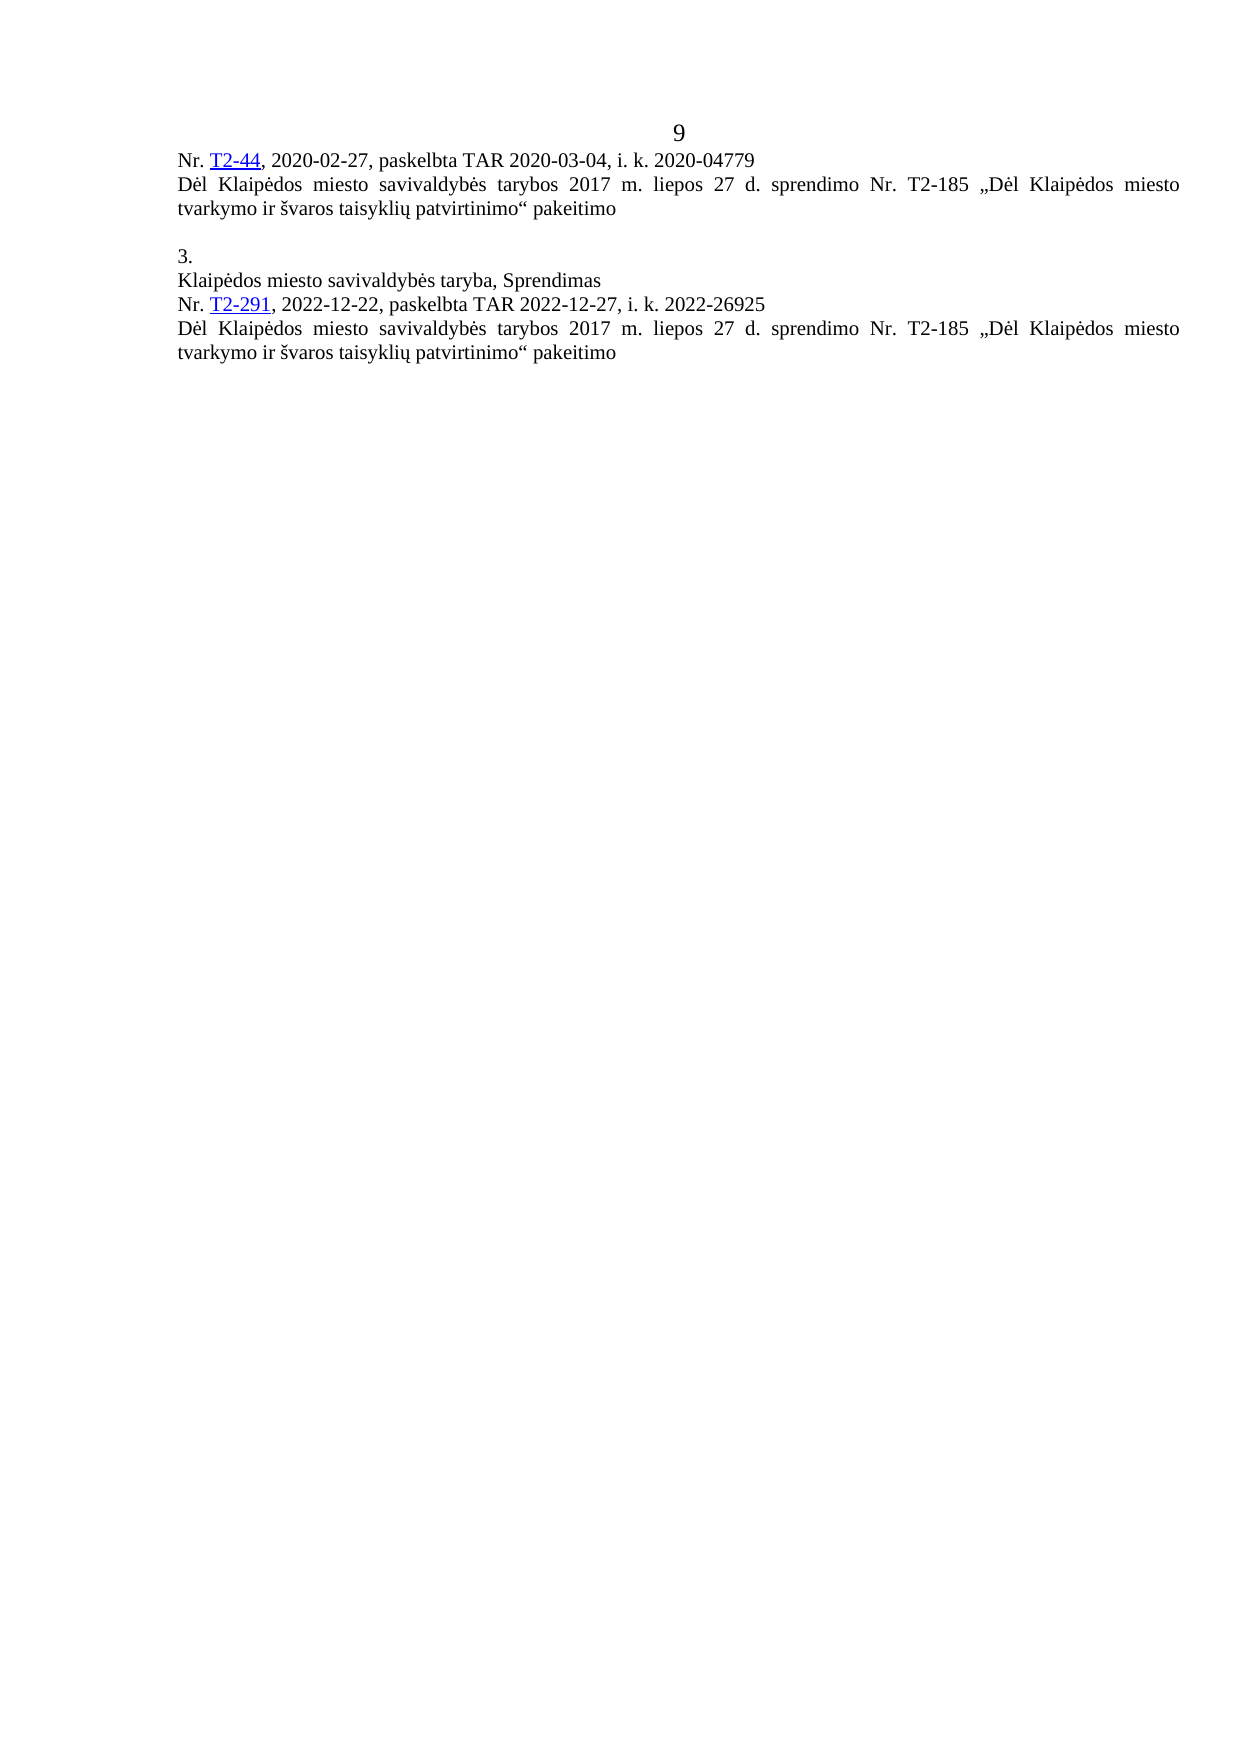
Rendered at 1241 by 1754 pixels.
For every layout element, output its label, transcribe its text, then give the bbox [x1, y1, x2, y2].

text Dėl Klaipėdos miesto savivaldybės tarybos 2017 m. liepos 27 d. sprendimo Nr. T2-185 „Dėl Klaipėdos miesto tvarkymo ir švaros taisyklių patvirtinimo“ pakeitimo [177, 172, 1181, 220]
text 3. [177, 244, 1181, 268]
text Nr. T2-44, 2020-02-27, paskelbta TAR 2020-03-04, i. k. 2020-04779 [177, 148, 1181, 172]
text Nr. T2-291, 2022-12-22, paskelbta TAR 2022-12-27, i. k. 2022-26925 [177, 292, 1181, 316]
text Dėl Klaipėdos miesto savivaldybės tarybos 2017 m. liepos 27 d. sprendimo Nr. T2-185 „Dėl Klaipėdos miesto tvarkymo ir švaros taisyklių patvirtinimo“ pakeitimo [177, 316, 1181, 364]
text Klaipėdos miesto savivaldybės taryba, Sprendimas [177, 268, 1181, 292]
